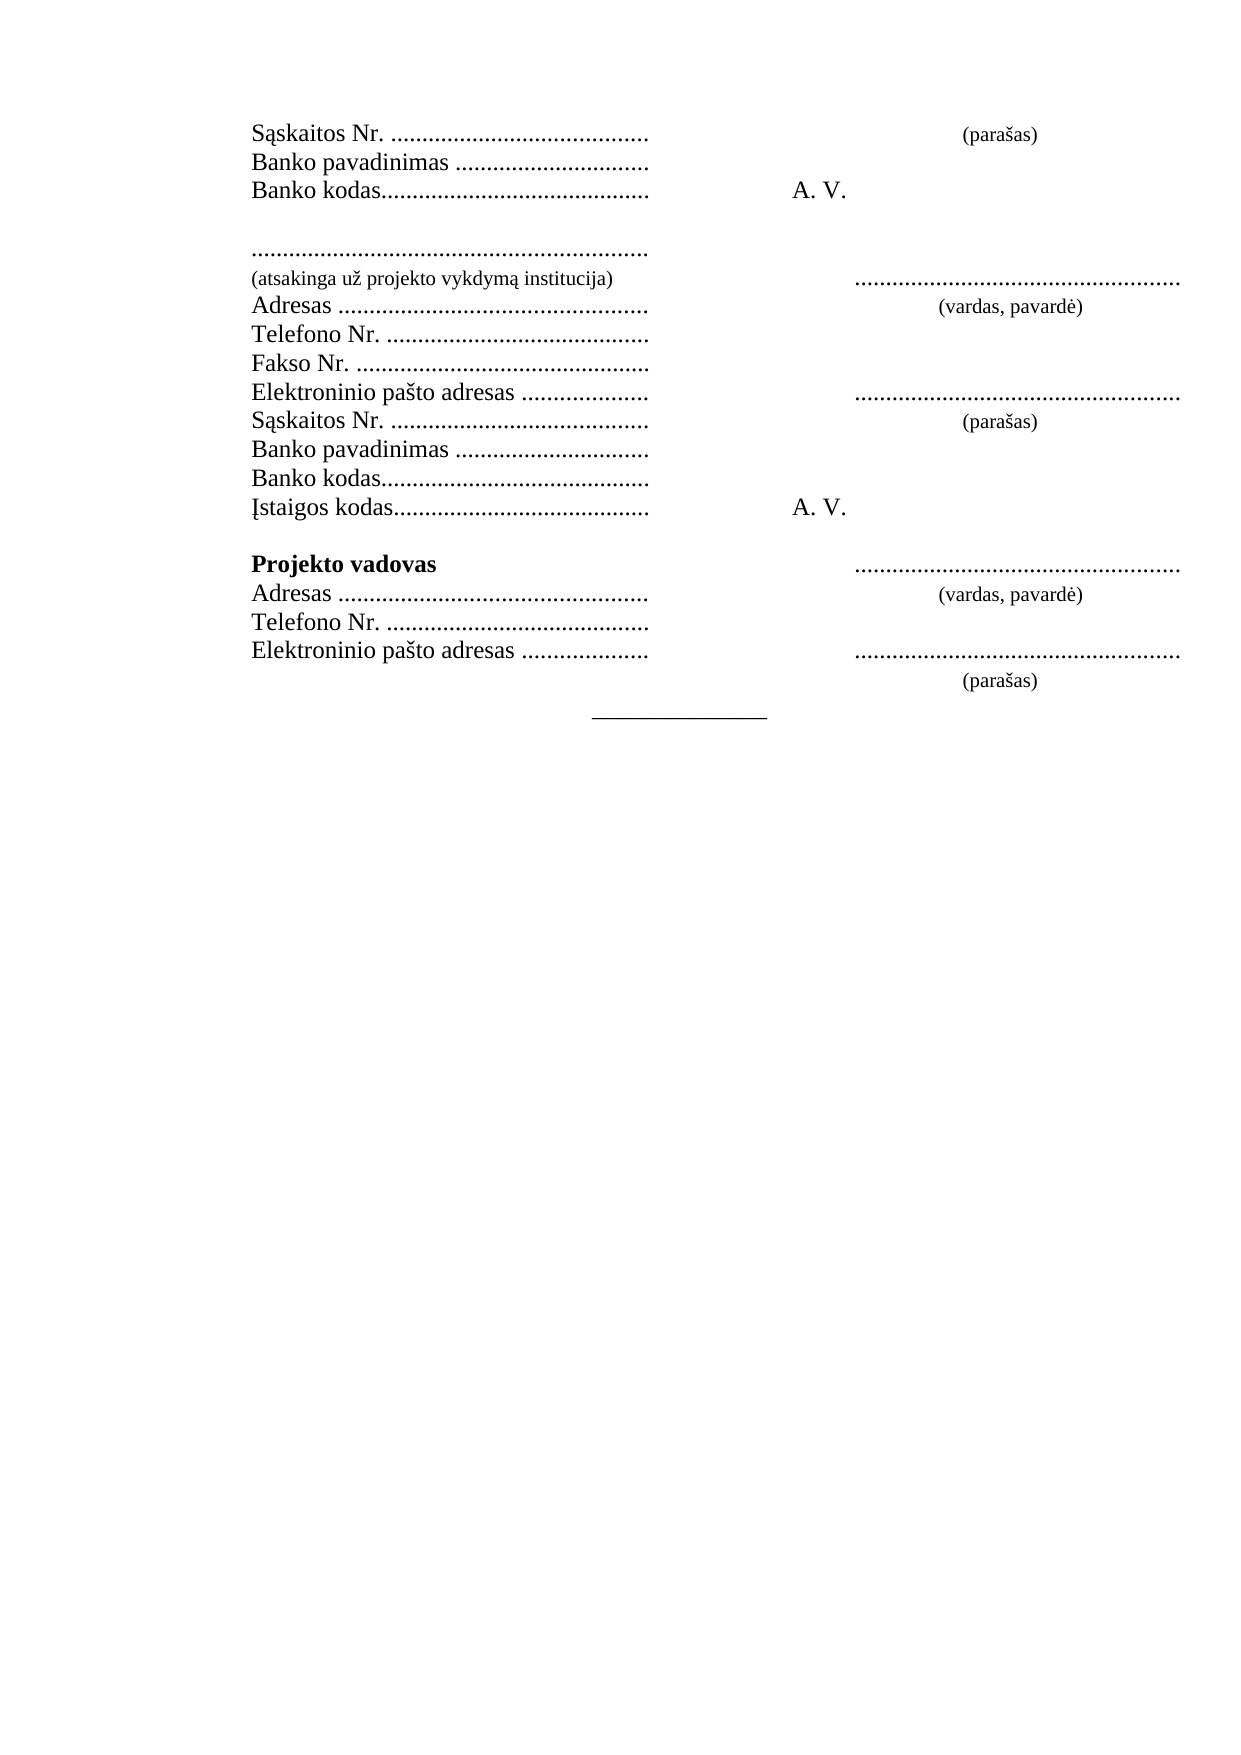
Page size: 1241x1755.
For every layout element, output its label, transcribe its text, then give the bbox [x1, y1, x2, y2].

text Projekto vadovas [177, 549, 1181, 578]
text Telefono Nr. [177, 319, 1181, 348]
text (parašas) [177, 664, 1181, 693]
text (atsakinga už projekto vykdymą institucija) [177, 262, 1181, 291]
text Banko kodas [177, 463, 1181, 492]
text Adresas (vardas, pavardė) [177, 291, 1181, 319]
text Adresas (vardas, pavardė) [177, 578, 1181, 607]
text Banko pavadinimas [177, 147, 1181, 176]
text Elektroninio pašto adresas [177, 636, 1181, 664]
text ______________ [177, 693, 1181, 722]
text Sąskaitos Nr. (parašas) [177, 118, 1181, 147]
text Sąskaitos Nr. (parašas) [177, 406, 1181, 434]
text Įstaigos kodas A. V. [177, 492, 1181, 521]
text Banko pavadinimas [177, 434, 1181, 463]
text Elektroninio pašto adresas [177, 377, 1181, 406]
text Fakso Nr. [177, 348, 1181, 377]
text Telefono Nr. [177, 607, 1181, 636]
text Banko kodas A. V. [177, 176, 1181, 204]
